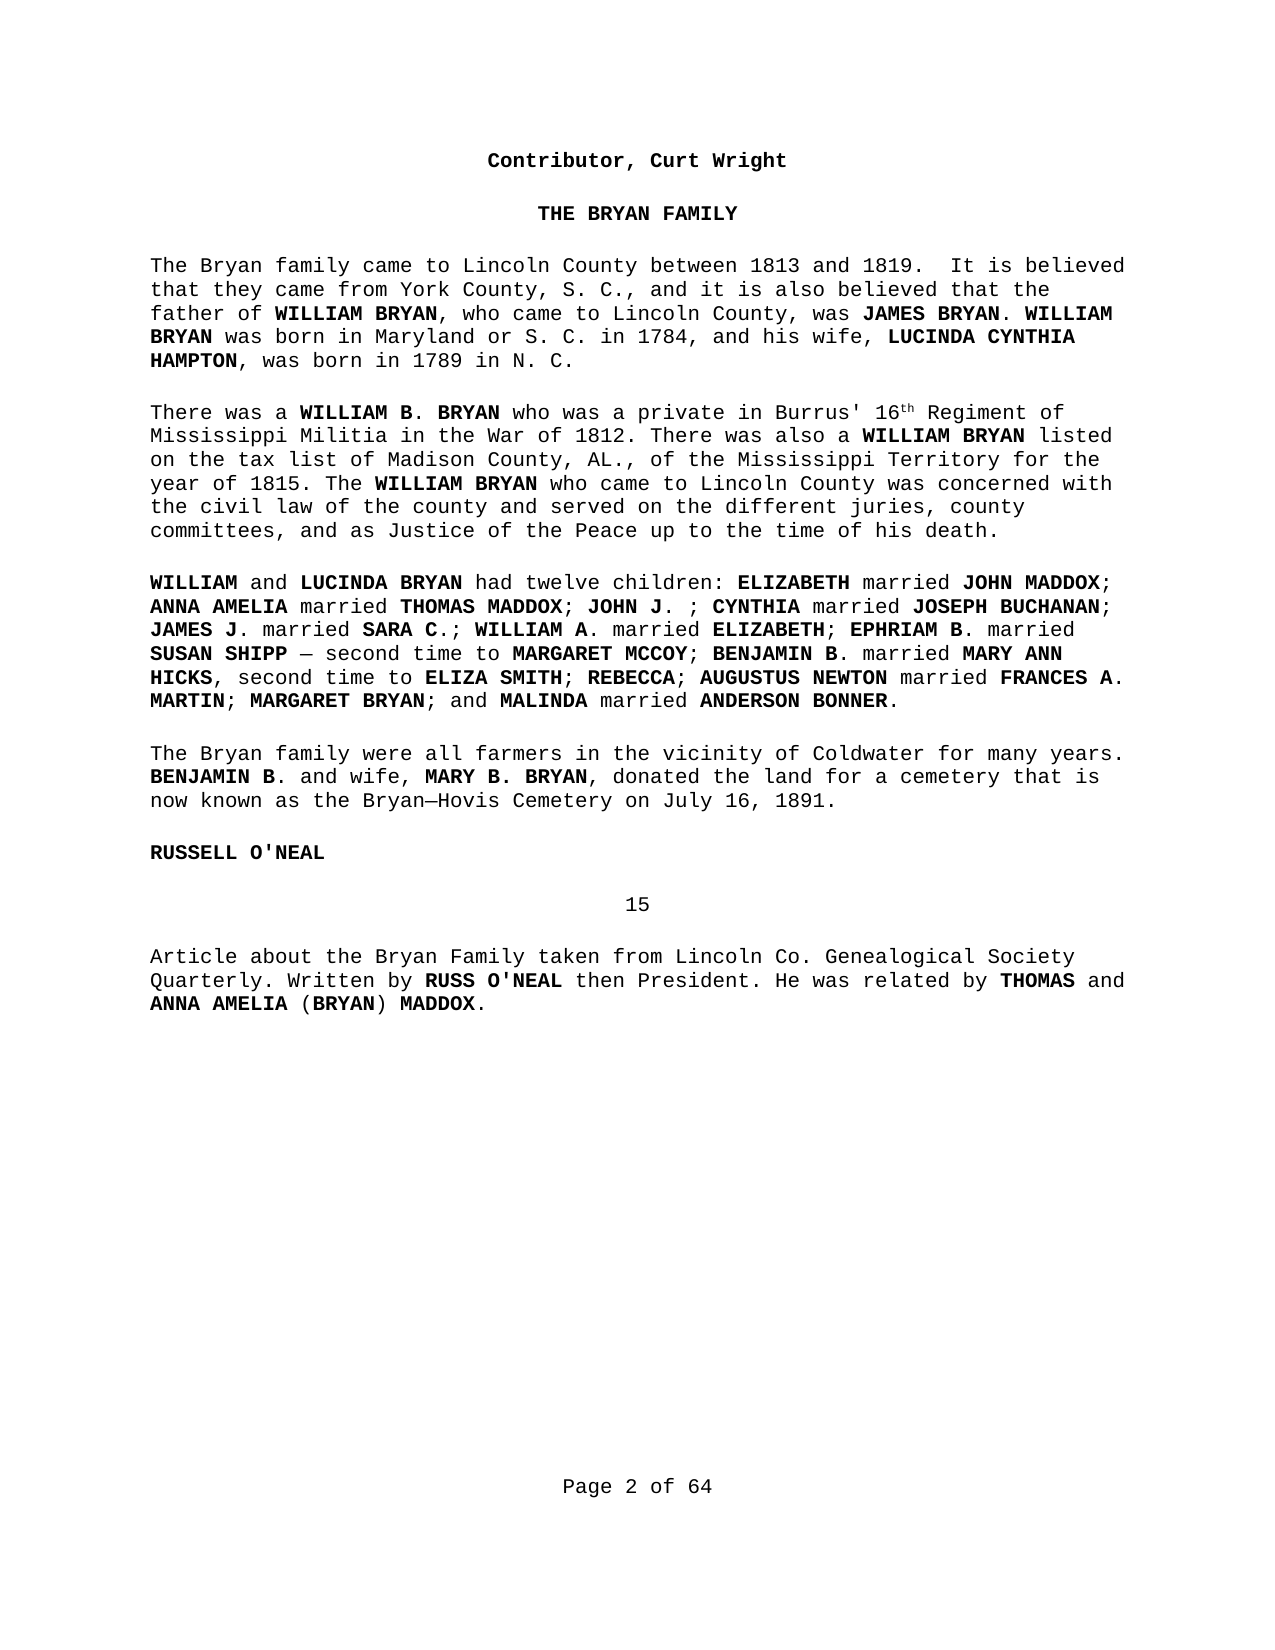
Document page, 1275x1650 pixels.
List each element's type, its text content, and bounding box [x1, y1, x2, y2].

text Russell O'Neal [150, 842, 1125, 866]
text William and Lucinda Bryan had twelve children: Elizabeth married John Maddox; Anna Amelia married Thomas Maddox; John J. ; Cynthia married Joseph Buchanan; James J. married Sara C.; William A. married Elizabeth; Ephriam B. married Susan Shipp — second time to Margaret McCoy; Benjamin B. married Mary Ann Hicks, second time to Eliza Smith; Rebecca; Augustus Newton married Frances A. Martin; Margaret Bryan; and Malinda married Anderson Bonner. [150, 572, 1125, 714]
text The Bryan family were all farmers in the vicinity of Coldwater for many years. Benjamin B. and wife, Mary B. Bryan, donated the land for a cemetery that is now known as the Bryan—Hovis Cemetery on July 16, 1891. [150, 742, 1125, 813]
text There was a William B. Bryan who was a private in Burrus' 16th Regiment of Mississippi Militia in the War of 1812. There was also a William Bryan listed on the tax list of Madison County, AL., of the Mississippi Territory for the year of 1815. The William Bryan who came to Lincoln County was concerned with the civil law of the county and served on the different juries, county committees, and as Justice of the Peace up to the time of his death. [150, 402, 1125, 544]
text Article about the Bryan Family taken from Lincoln Co. Genealogical Society Quarterly. Written by Russ O'Neal then President. He was related by Thomas and Anna Amelia (Bryan) Maddox. [150, 946, 1125, 1017]
text 15 [150, 894, 1125, 918]
text The Bryan family came to Lincoln County between 1813 and 1819. It is believed that they came from York County, S. C., and it is also believed that the father of William Bryan, who came to Lincoln County, was James Bryan. William Bryan was born in Maryland or S. C. in 1784, and his wife, Lucinda Cynthia Hampton, was born in 1789 in N. C. [150, 255, 1125, 373]
text THE BRYAN FAMILY [150, 203, 1125, 227]
